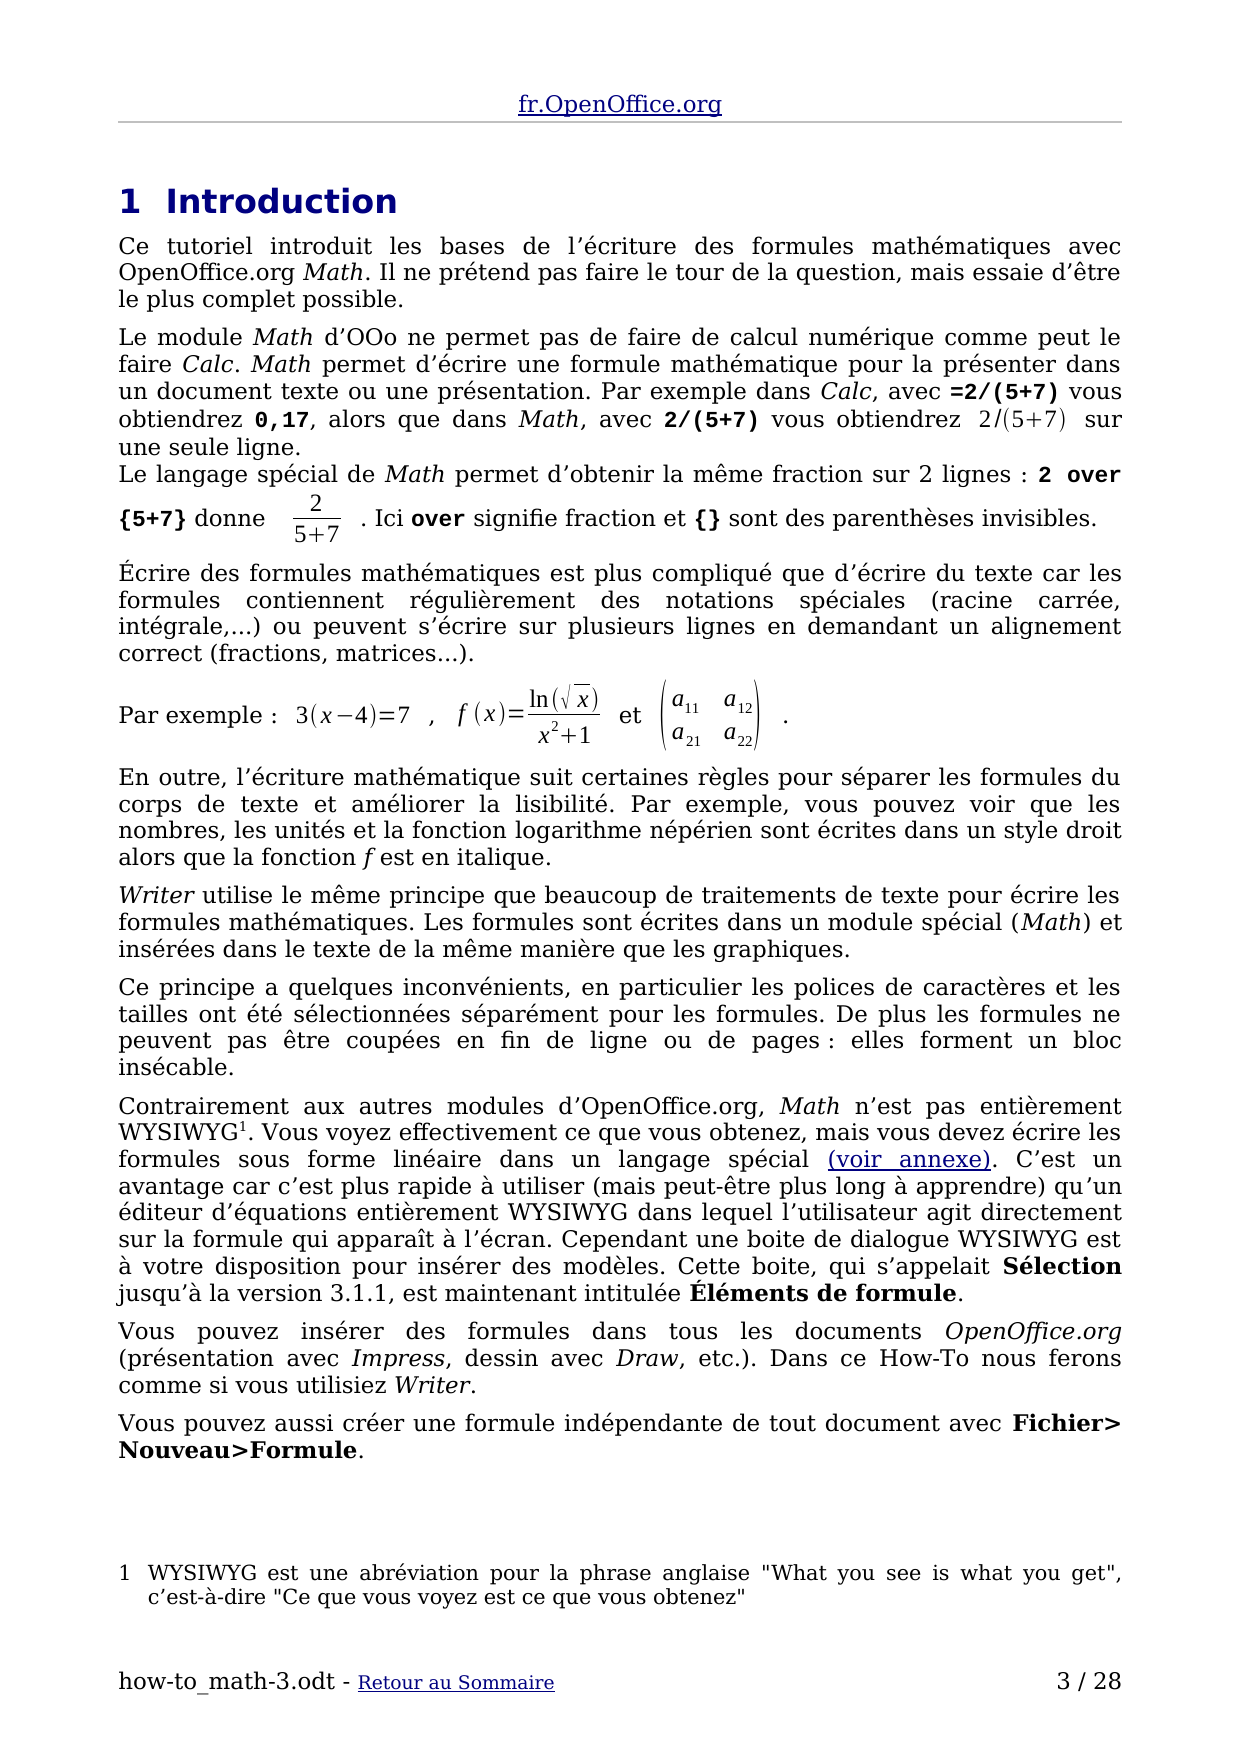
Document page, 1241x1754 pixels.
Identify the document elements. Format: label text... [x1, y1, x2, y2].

text En outre, l’écriture mathématique suit certaines règles pour séparer les formules du corps de texte et améliorer la lisibilité. Par exemple, vous pouvez voir que les nombres, les unités et la fonction logarithme népérien sont écrites dans un style droit alors que la fonction f est en italique. [118, 764, 1122, 871]
text Vous pouvez aussi créer une formule indépendante de tout document avec Fichier> Nouveau>Formule. [118, 1410, 1122, 1464]
text WYSIWYG est une abréviation pour la phrase anglaise "What you see is what you get", c’est-à-dire "Ce que vous voyez est ce que vous obtenez" [118, 1561, 1122, 1609]
text Par exemple :,et. [118, 678, 1122, 752]
text Écrire des formules mathématiques est plus compliqué que d’écrire du texte car les formules contiennent régulièrement des notations spéciales (racine carrée, intégrale,...) ou peuvent s’écrire sur plusieurs lignes en demandant un alignement correct (fractions, matrices...). [118, 560, 1122, 667]
text Writer utilise le même principe que beaucoup de traitements de texte pour écrire les formules mathématiques. Les formules sont écrites dans un module spécial (Math) et insérées dans le texte de la même manière que les graphiques. [118, 883, 1122, 963]
subtitle Introduction [118, 182, 1122, 221]
text Contrairement aux autres modules d’OpenOffice.org, Math n’est pas entièrement WYSIWYG. Vous voyez effectivement ce que vous obtenez, mais vous devez écrire les formules sous forme linéaire dans un langage spécial (voir annexe). C’est un avantage car c’est plus rapide à utiliser (mais peut-être plus long à apprendre) qu’un éditeur d’équations entièrement WYSIWYG dans lequel l’utilisateur agit directement sur la formule qui apparaît à l’écran. Cependant une boite de dialogue WYSIWYG est à votre disposition pour insérer des modèles. Cette boite, qui s’appelait Sélection jusqu’à la version 3.1.1, est maintenant intitulée Éléments de formule. [118, 1093, 1122, 1307]
text Vous pouvez insérer des formules dans tous les documents OpenOffice.org (présentation avec Impress, dessin avec Draw, etc.). Dans ce How-To nous ferons comme si vous utilisiez Writer. [118, 1318, 1122, 1398]
text Le module Math d’OOo ne permet pas de faire de calcul numérique comme peut le faire Calc. Math permet d’écrire une formule mathématique pour la présenter dans un document texte ou une présentation. Par exemple dans Calc, avec =2/(5+7) vous obtiendrez 0,17, alors que dans Math, avec 2/(5+7) vous obtiendrezsur une seule ligne. Le langage spécial de Math permet d’obtenir la même fraction sur 2 lignes : 2 over {5+7} donne . Ici over signifie fraction et {} sont des parenthèses invisibles. [118, 324, 1122, 548]
text Ce tutoriel introduit les bases de l’écriture des formules mathématiques avec OpenOffice.org Math. Il ne prétend pas faire le tour de la question, mais essaie d’être le plus complet possible. [118, 233, 1122, 313]
text Ce principe a quelques inconvénients, en particulier les polices de caractères et les tailles ont été sélectionnées séparément pour les formules. De plus les formules ne peuvent pas être coupées en fin de ligne ou de pages : elles forment un bloc insécable. [118, 974, 1122, 1081]
